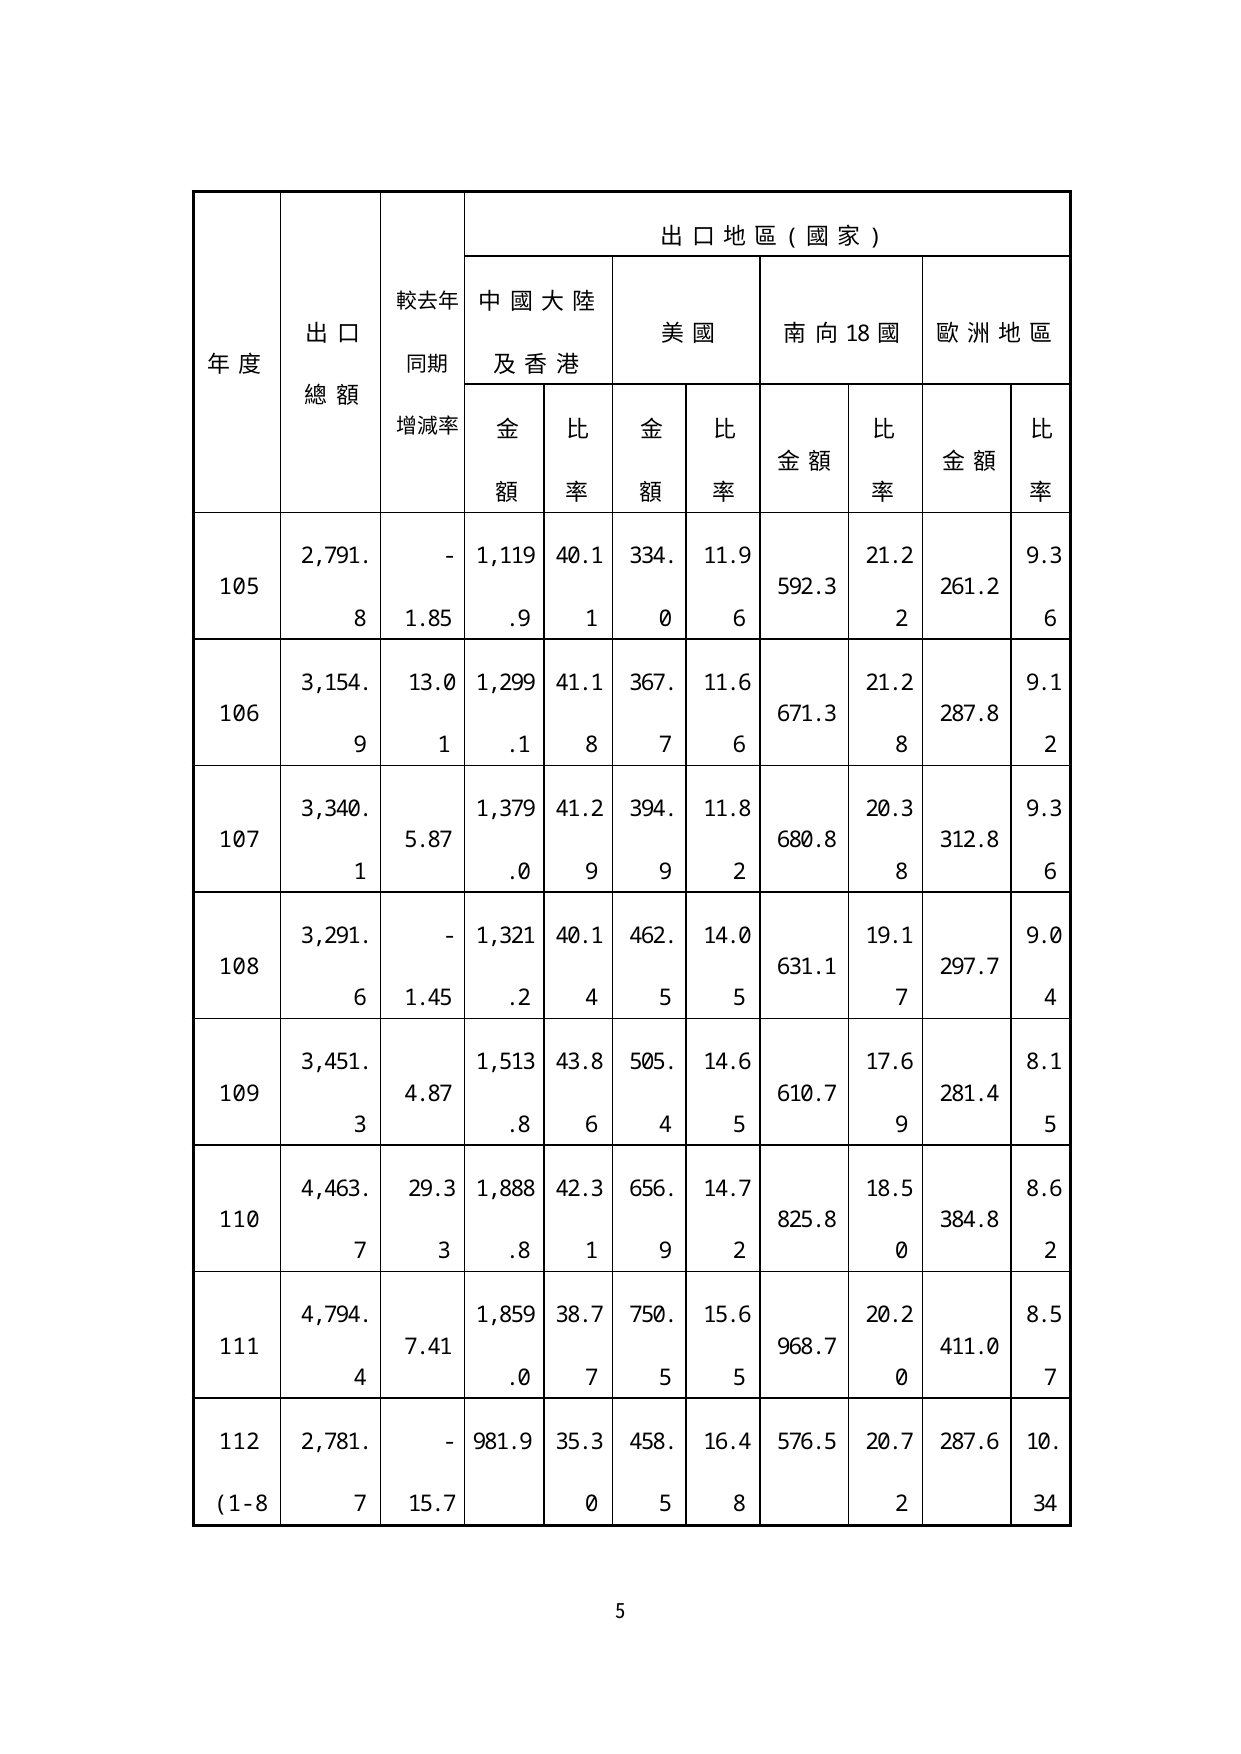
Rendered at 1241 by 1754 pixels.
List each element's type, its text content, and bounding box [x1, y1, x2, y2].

table_cell 1,119.9 [465, 513, 543, 638]
table_cell 41.29 [545, 766, 612, 891]
table_cell 19.17 [849, 893, 922, 1018]
table_cell 4.87 [381, 1019, 464, 1144]
table_cell 261.2 [923, 513, 1010, 638]
table_cell 5.87 [381, 766, 464, 891]
table_cell 981.9 [465, 1399, 543, 1524]
table_cell 394.9 [613, 766, 685, 891]
table_header 出口地區(國家) [465, 193, 1069, 255]
table_cell 13.01 [381, 640, 464, 764]
table_cell 20.72 [849, 1399, 922, 1524]
table_cell 35.30 [545, 1399, 612, 1524]
table_cell 美國 [613, 257, 759, 383]
table_cell 3,451.3 [281, 1019, 380, 1144]
table_cell 17.69 [849, 1019, 922, 1144]
table_cell 20.20 [849, 1272, 922, 1397]
table_cell 1,513.8 [465, 1019, 543, 1144]
table_cell 比率 [545, 385, 612, 511]
table_cell -1.85 [381, 513, 464, 638]
table_cell 110 [195, 1146, 280, 1271]
table_cell 中國大陸及香港 [465, 257, 612, 383]
table_cell 11.66 [687, 640, 759, 764]
table_cell 610.7 [761, 1019, 848, 1144]
table_cell 金額 [465, 385, 543, 511]
table_cell 297.7 [923, 893, 1010, 1018]
table_cell 576.5 [761, 1399, 848, 1524]
table_cell 1,888.8 [465, 1146, 543, 1271]
table_cell 108 [195, 893, 280, 1018]
table_cell 11.96 [687, 513, 759, 638]
table_cell 40.14 [545, 893, 612, 1018]
table_cell 38.77 [545, 1272, 612, 1397]
table_cell 16.48 [687, 1399, 759, 1524]
table_cell 29.33 [381, 1146, 464, 1271]
table_cell 14.65 [687, 1019, 759, 1144]
table_cell 384.8 [923, 1146, 1010, 1271]
table_cell 9.04 [1012, 893, 1069, 1018]
table_cell 8.62 [1012, 1146, 1069, 1271]
table_cell 18.50 [849, 1146, 922, 1271]
table_cell 比率 [687, 385, 759, 511]
table_cell 1,299.1 [465, 640, 543, 764]
table_cell 656.9 [613, 1146, 685, 1271]
table_header 較去年同期 增減率 [381, 193, 464, 511]
table_cell 968.7 [761, 1272, 848, 1397]
table_cell 505.4 [613, 1019, 685, 1144]
table_cell 2,781.7 [281, 1399, 380, 1524]
table_cell -15.7 [381, 1399, 464, 1524]
table_cell 1,859.0 [465, 1272, 543, 1397]
table_cell 8.15 [1012, 1019, 1069, 1144]
table_cell 680.8 [761, 766, 848, 891]
table_cell 14.05 [687, 893, 759, 1018]
table_cell 631.1 [761, 893, 848, 1018]
table_cell 7.41 [381, 1272, 464, 1397]
table_cell 14.72 [687, 1146, 759, 1271]
table_cell 105 [195, 513, 280, 638]
table_cell 4,794.4 [281, 1272, 380, 1397]
table_cell 281.4 [923, 1019, 1010, 1144]
table_cell 比率 [849, 385, 922, 511]
table_cell 411.0 [923, 1272, 1010, 1397]
table_cell -1.45 [381, 893, 464, 1018]
table_cell 671.3 [761, 640, 848, 764]
table_cell 825.8 [761, 1146, 848, 1271]
table_cell 43.86 [545, 1019, 612, 1144]
table_cell 107 [195, 766, 280, 891]
table_cell 1,321.2 [465, 893, 543, 1018]
table_cell 2,791.8 [281, 513, 380, 638]
table_cell 21.22 [849, 513, 922, 638]
table_cell 3,340.1 [281, 766, 380, 891]
table_cell 462.5 [613, 893, 685, 1018]
table_cell 9.12 [1012, 640, 1069, 764]
table_cell 金額 [923, 385, 1010, 511]
table_cell 112 (1-8 [195, 1399, 280, 1524]
table_cell 比率 [1012, 385, 1069, 511]
table_cell 歐洲地區 [923, 257, 1069, 383]
table_header 年度 [195, 193, 280, 511]
table_cell 287.8 [923, 640, 1010, 764]
table_cell 367.7 [613, 640, 685, 764]
table_cell 592.3 [761, 513, 848, 638]
table_cell 40.11 [545, 513, 612, 638]
table_cell 287.6 [923, 1399, 1010, 1524]
table_cell 3,291.6 [281, 893, 380, 1018]
table_cell 458.5 [613, 1399, 685, 1524]
table_cell 南向18國 [761, 257, 922, 383]
table_cell 750.5 [613, 1272, 685, 1397]
table_cell 106 [195, 640, 280, 764]
table_cell 15.65 [687, 1272, 759, 1397]
table_cell 1,379.0 [465, 766, 543, 891]
table_cell 41.18 [545, 640, 612, 764]
table_cell 334.0 [613, 513, 685, 638]
table_cell 109 [195, 1019, 280, 1144]
table_cell 3,154.9 [281, 640, 380, 764]
table_cell 8.57 [1012, 1272, 1069, 1397]
table_cell 4,463.7 [281, 1146, 380, 1271]
table_cell 11.82 [687, 766, 759, 891]
table_cell 312.8 [923, 766, 1010, 891]
table_header 出口總額 [281, 193, 380, 511]
table_cell 42.31 [545, 1146, 612, 1271]
table_cell 111 [195, 1272, 280, 1397]
table_cell 9.36 [1012, 766, 1069, 891]
table_cell 金額 [613, 385, 685, 511]
table_cell 9.36 [1012, 513, 1069, 638]
table_cell 金額 [761, 385, 848, 511]
table_cell 20.38 [849, 766, 922, 891]
table_cell 10.34 [1012, 1399, 1069, 1524]
table_cell 21.28 [849, 640, 922, 764]
